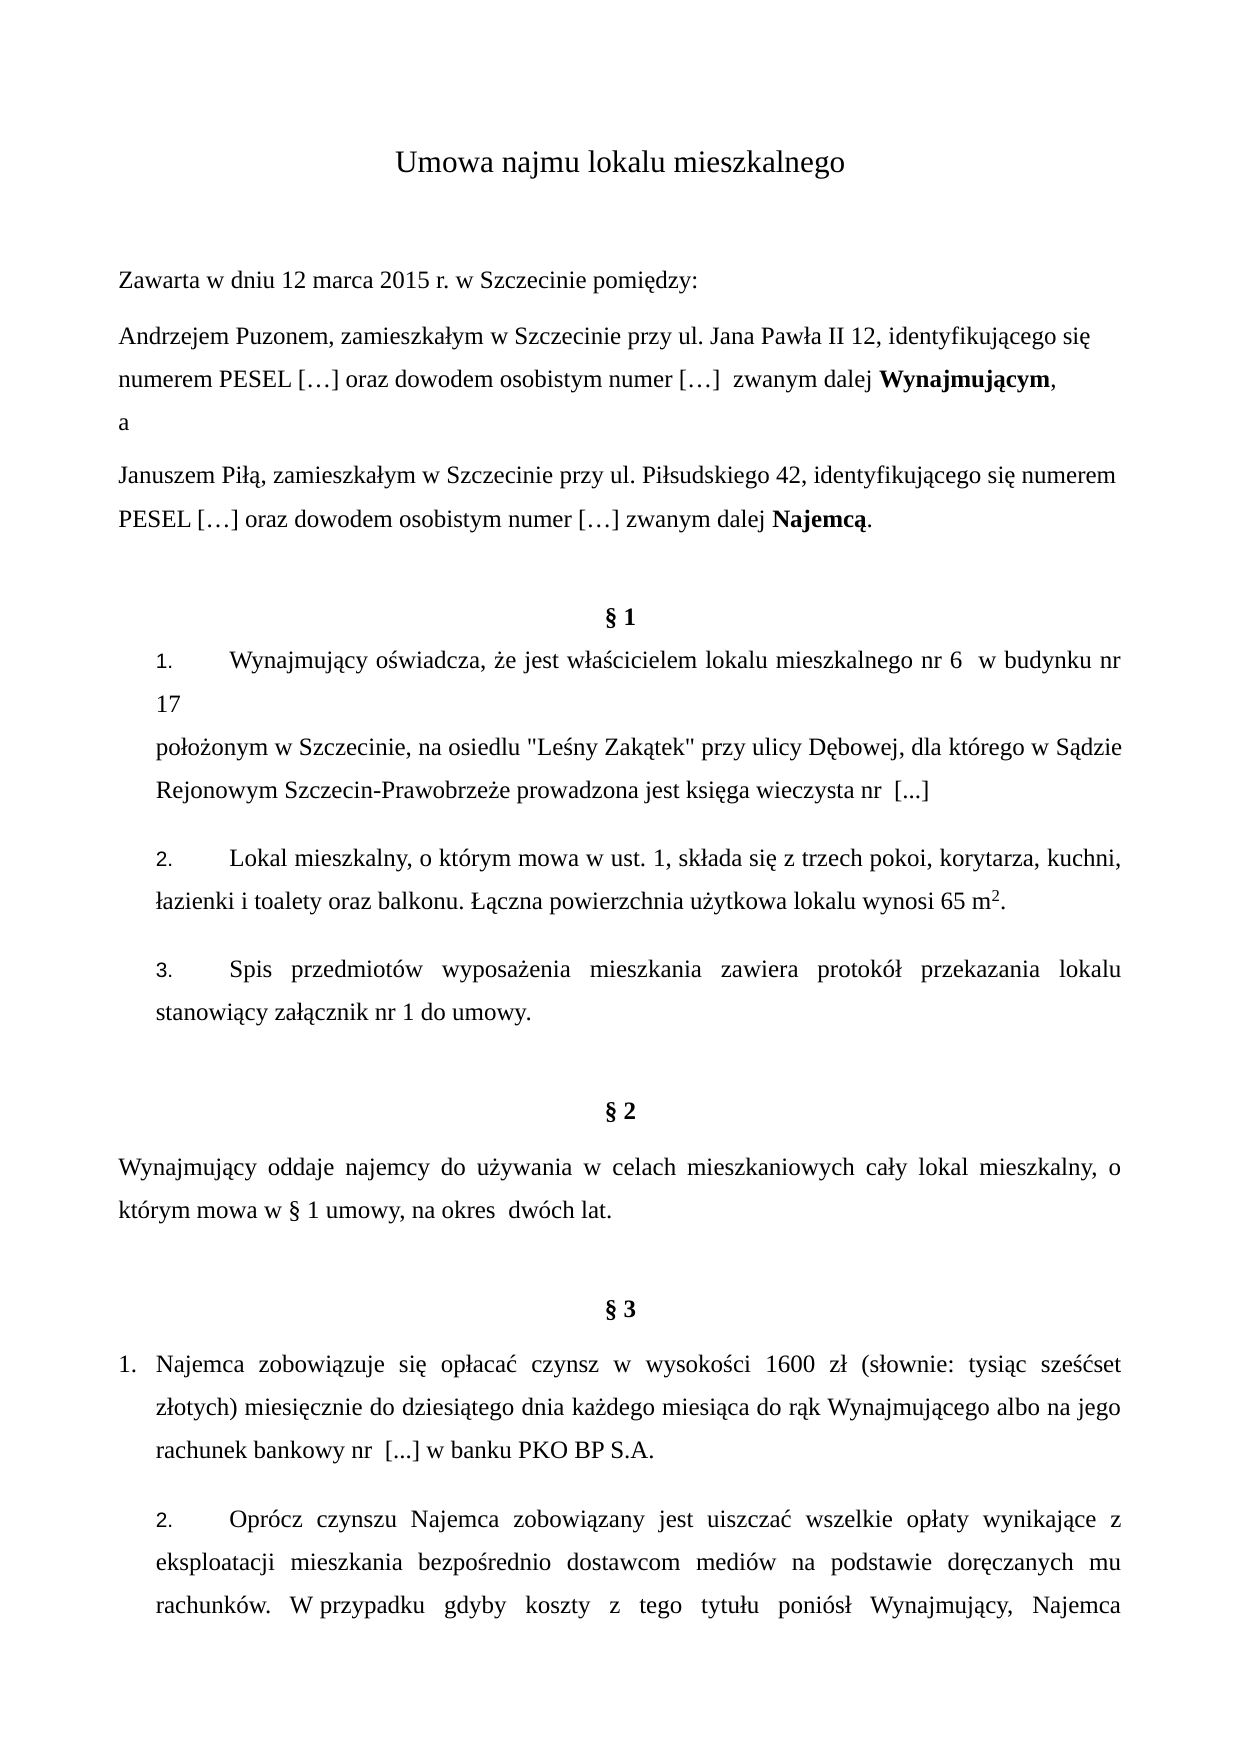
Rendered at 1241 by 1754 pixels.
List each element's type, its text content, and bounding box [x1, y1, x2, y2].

list Oprócz czynszu Najemca zobowiązany jest uiszczać wszelkie opłaty wynikające z eksploatacji mieszkania bezpośrednio dostawcom mediów na podstawie doręczanych mu rachunków. W przypadku gdyby koszty z tego tytułu poniósł Wynajmujący, Najemca zobowiązany jest do ich zwrotu w ciągu 14 dni od otrzymania stosownego żądania. [156, 1542, 1122, 1619]
subtitle Umowa najmu lokalu mieszkalnego [118, 143, 1122, 179]
